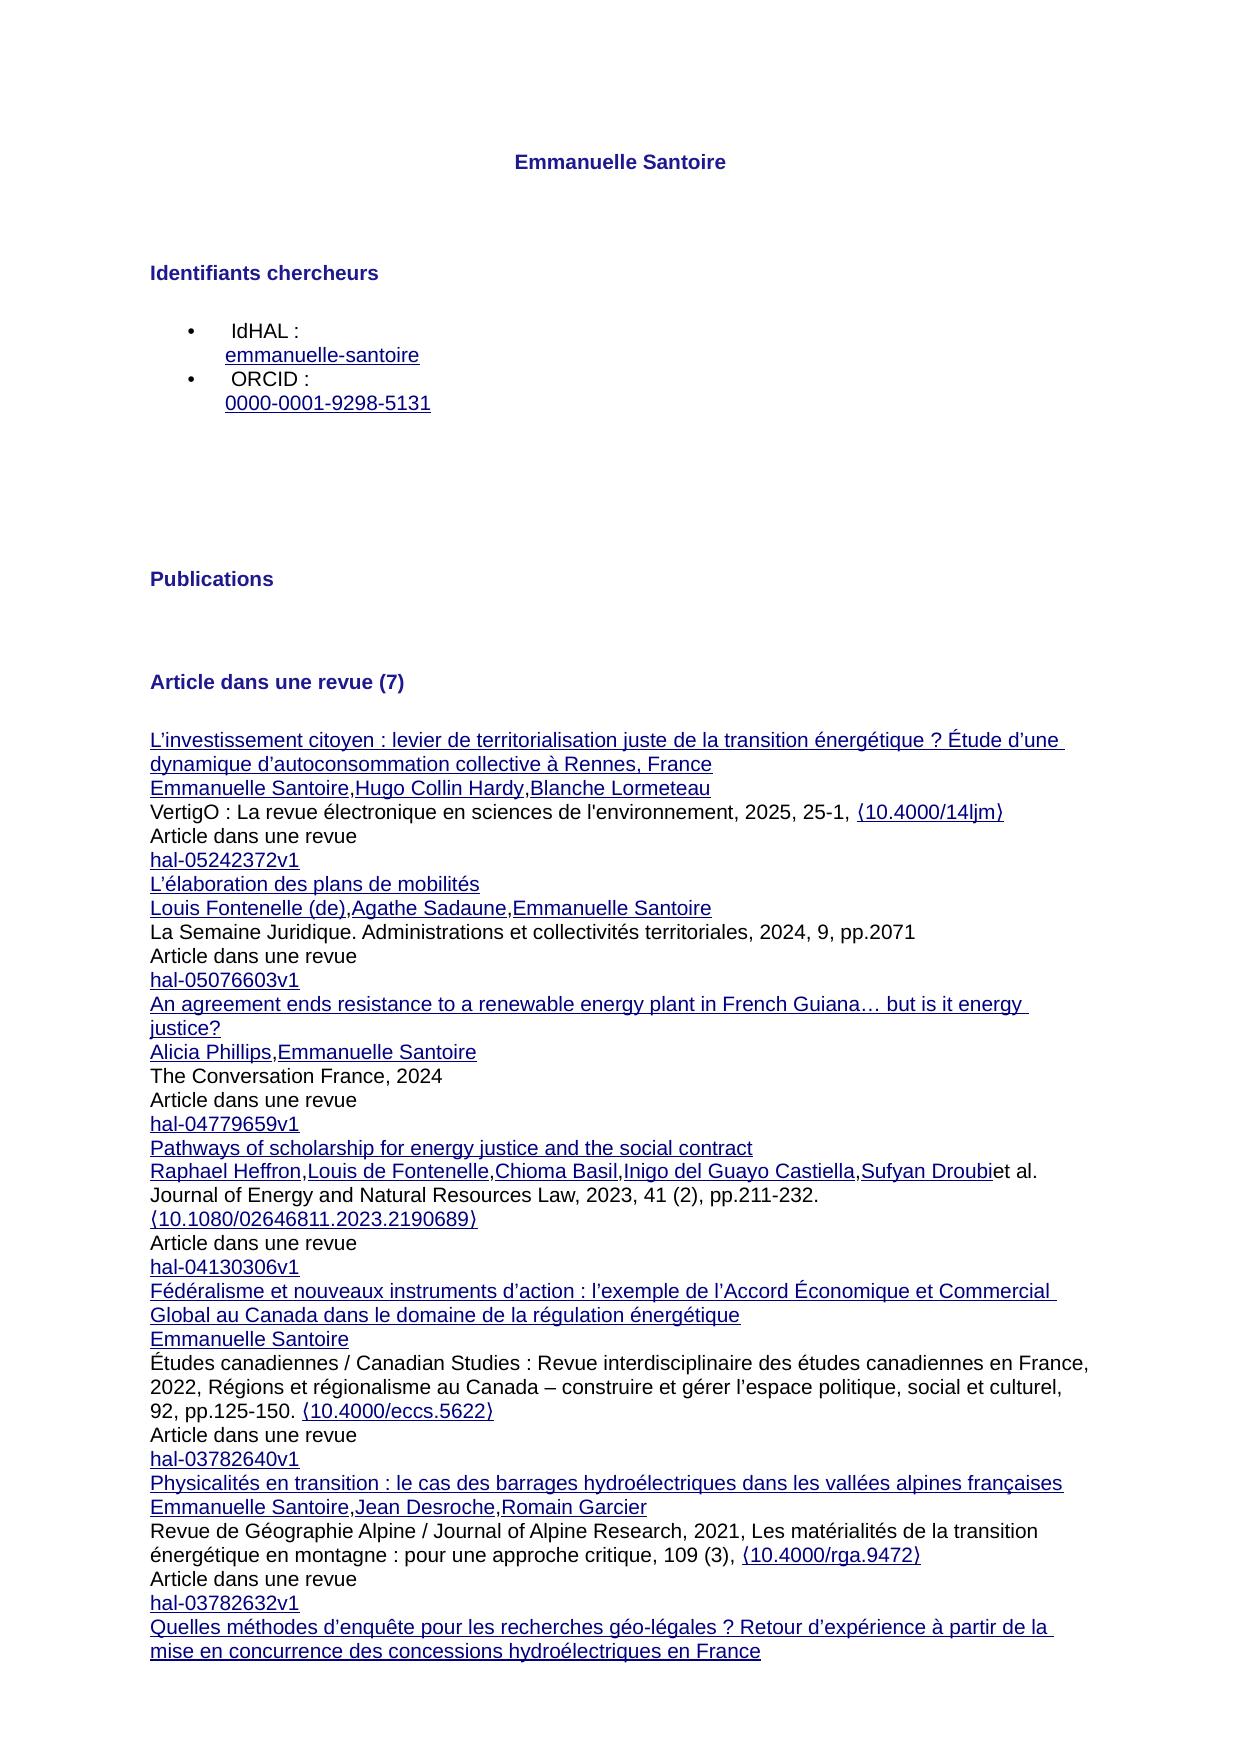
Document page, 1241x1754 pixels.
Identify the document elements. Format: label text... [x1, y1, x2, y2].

subtitle Publications [150, 567, 1090, 591]
subtitle Article dans une revue (7) [150, 670, 1090, 694]
subtitle Emmanuelle Santoire [150, 150, 1090, 174]
table_cell Physicalités en transition : le cas des barrages hydroélectriques dans les vallées alpines françaises Emmanuelle Santoire,Jean Desroche,Romain Garcier Revue de Géographie Alpine / Journal of Alpine Research, 2021, Les matérialités de la transition énergétique en montagne : pour une approche critique, 109 (3), ⟨10.4000/rga.9472⟩ Article dans une revue hal-03782632v1 [150, 1471, 1090, 1614]
table_cell An agreement ends resistance to a renewable energy plant in French Guiana… but is it energy justice? Alicia Phillips,Emmanuelle Santoire The Conversation France, 2024 Article dans une revue hal-04779659v1 [150, 992, 1090, 1135]
table_cell Pathways of scholarship for energy justice and the social contract Raphael Heffron,Louis de Fontenelle,Chioma Basil,Inigo del Guayo Castiella,Sufyan Droubiet al. Journal of Energy and Natural Resources Law, 2023, 41 (2), pp.211-232. ⟨10.1080/02646811.2023.2190689⟩ Article dans une revue hal-04130306v1 [150, 1135, 1090, 1279]
list 0000-0001-9298-5131 [187, 391, 1090, 414]
subtitle Identifiants chercheurs [150, 260, 1090, 284]
table_cell L’élaboration des plans de mobilités Louis Fontenelle (de),Agathe Sadaune,Emmanuelle Santoire La Semaine Juridique. Administrations et collectivités territoriales, 2024, 9, pp.2071 Article dans une revue hal-05076603v1 [150, 872, 1090, 992]
list ORCID : [187, 367, 1090, 391]
list IdHAL : [187, 319, 1090, 343]
list emmanuelle-santoire [187, 343, 1090, 367]
table_cell Fédéralisme et nouveaux instruments d’action : l’exemple de l’Accord Économique et Commercial Global au Canada dans le domaine de la régulation énergétique Emmanuelle Santoire Études canadiennes / Canadian Studies : Revue interdisciplinaire des études canadiennes en France, 2022, Régions et régionalisme au Canada – construire et gérer l’espace politique, social et culturel, 92, pp.125-150. ⟨10.4000/eccs.5622⟩ Article dans une revue hal-03782640v1 [150, 1279, 1090, 1471]
table_header L’investissement citoyen : levier de territorialisation juste de la transition énergétique ? Étude d’une dynamique d’autoconsommation collective à Rennes, France Emmanuelle Santoire,Hugo Collin Hardy,Blanche Lormeteau VertigO : La revue électronique en sciences de l'environnement, 2025, 25-1, ⟨10.4000/14ljm⟩ Article dans une revue hal-05242372v1 [150, 728, 1090, 872]
table_cell Quelles méthodes d’enquête pour les recherches géo-légales ? Retour d’expérience à partir de la mise en concurrence des concessions hydroélectriques en France [150, 1615, 1090, 1662]
